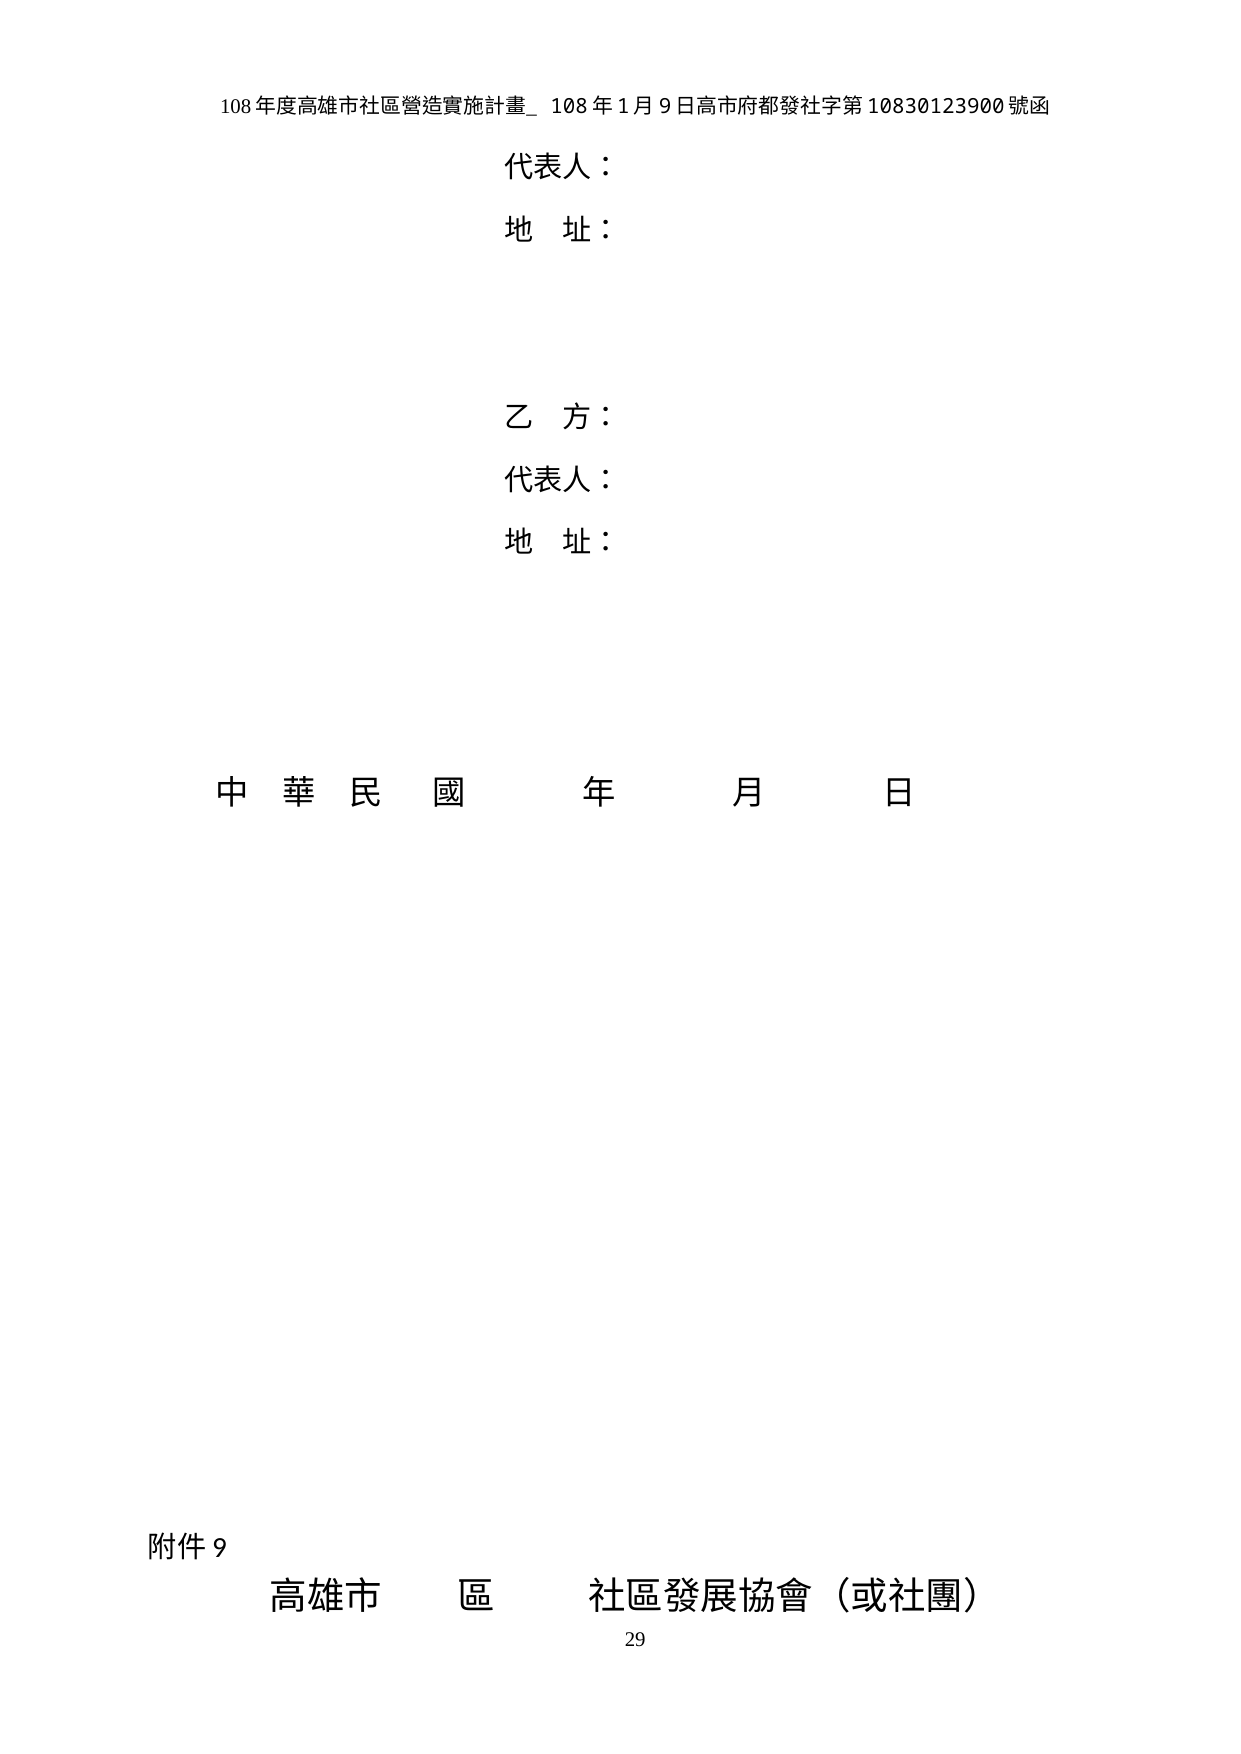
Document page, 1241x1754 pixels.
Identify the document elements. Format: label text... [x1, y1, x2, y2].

text 地 址： [148, 186, 1122, 248]
text 中 華 民 國 年 月 日 [148, 748, 1122, 811]
text 代表人： [148, 123, 1122, 186]
text 地 址： [148, 498, 1122, 561]
text 高雄市 區 社區發展協會（或社團） [148, 1566, 1122, 1620]
text 附件9 [148, 1523, 1122, 1566]
text 乙 方： [148, 373, 1122, 436]
text 代表人： [148, 436, 1122, 498]
